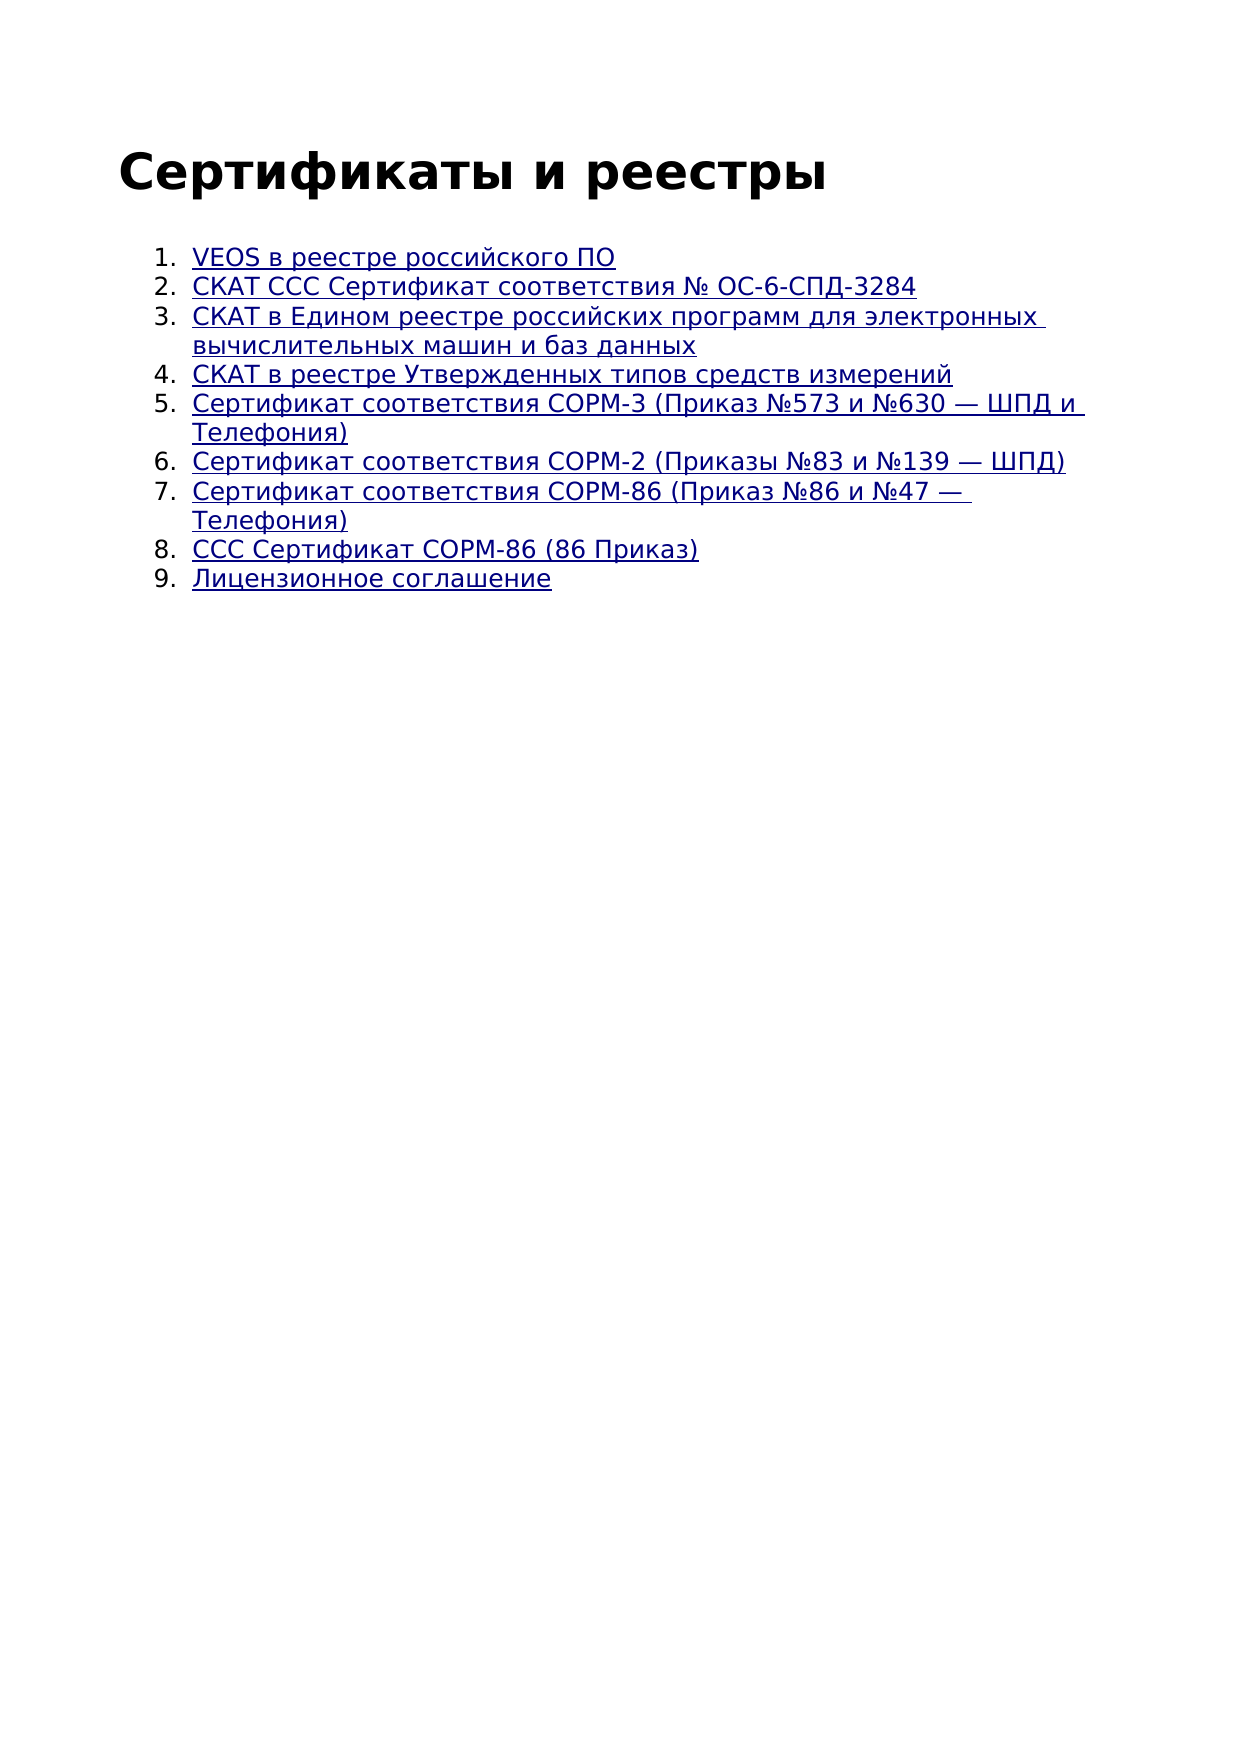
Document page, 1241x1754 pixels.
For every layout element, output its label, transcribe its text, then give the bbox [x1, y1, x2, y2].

list Сертификат соответствия СОРМ-86 (Приказ №86 и №47 — Телефония) [177, 477, 1122, 535]
list ССС Сертификат СОРМ-86 (86 Приказ) [177, 535, 1122, 564]
list СКАТ в реестре Утвержденных типов средств измерений [177, 360, 1122, 389]
subtitle Сертификаты и реестры [118, 143, 1122, 201]
list Сертификат соответствия СОРМ-3 (Приказ №573 и №630 — ШПД и Телефония) [177, 389, 1122, 447]
list Лицензионное соглашение [177, 564, 1122, 593]
list VEOS в реестре российского ПО [177, 243, 1122, 272]
list СКАТ ССС Сертификат соответствия № ОС-6-СПД-3284 [177, 272, 1122, 302]
list Сертификат соответствия СОРМ-2 (Приказы №83 и №139 — ШПД) [177, 447, 1122, 477]
list СКАТ в Едином реестре российских программ для электронных вычислительных машин и баз данных [177, 302, 1122, 360]
